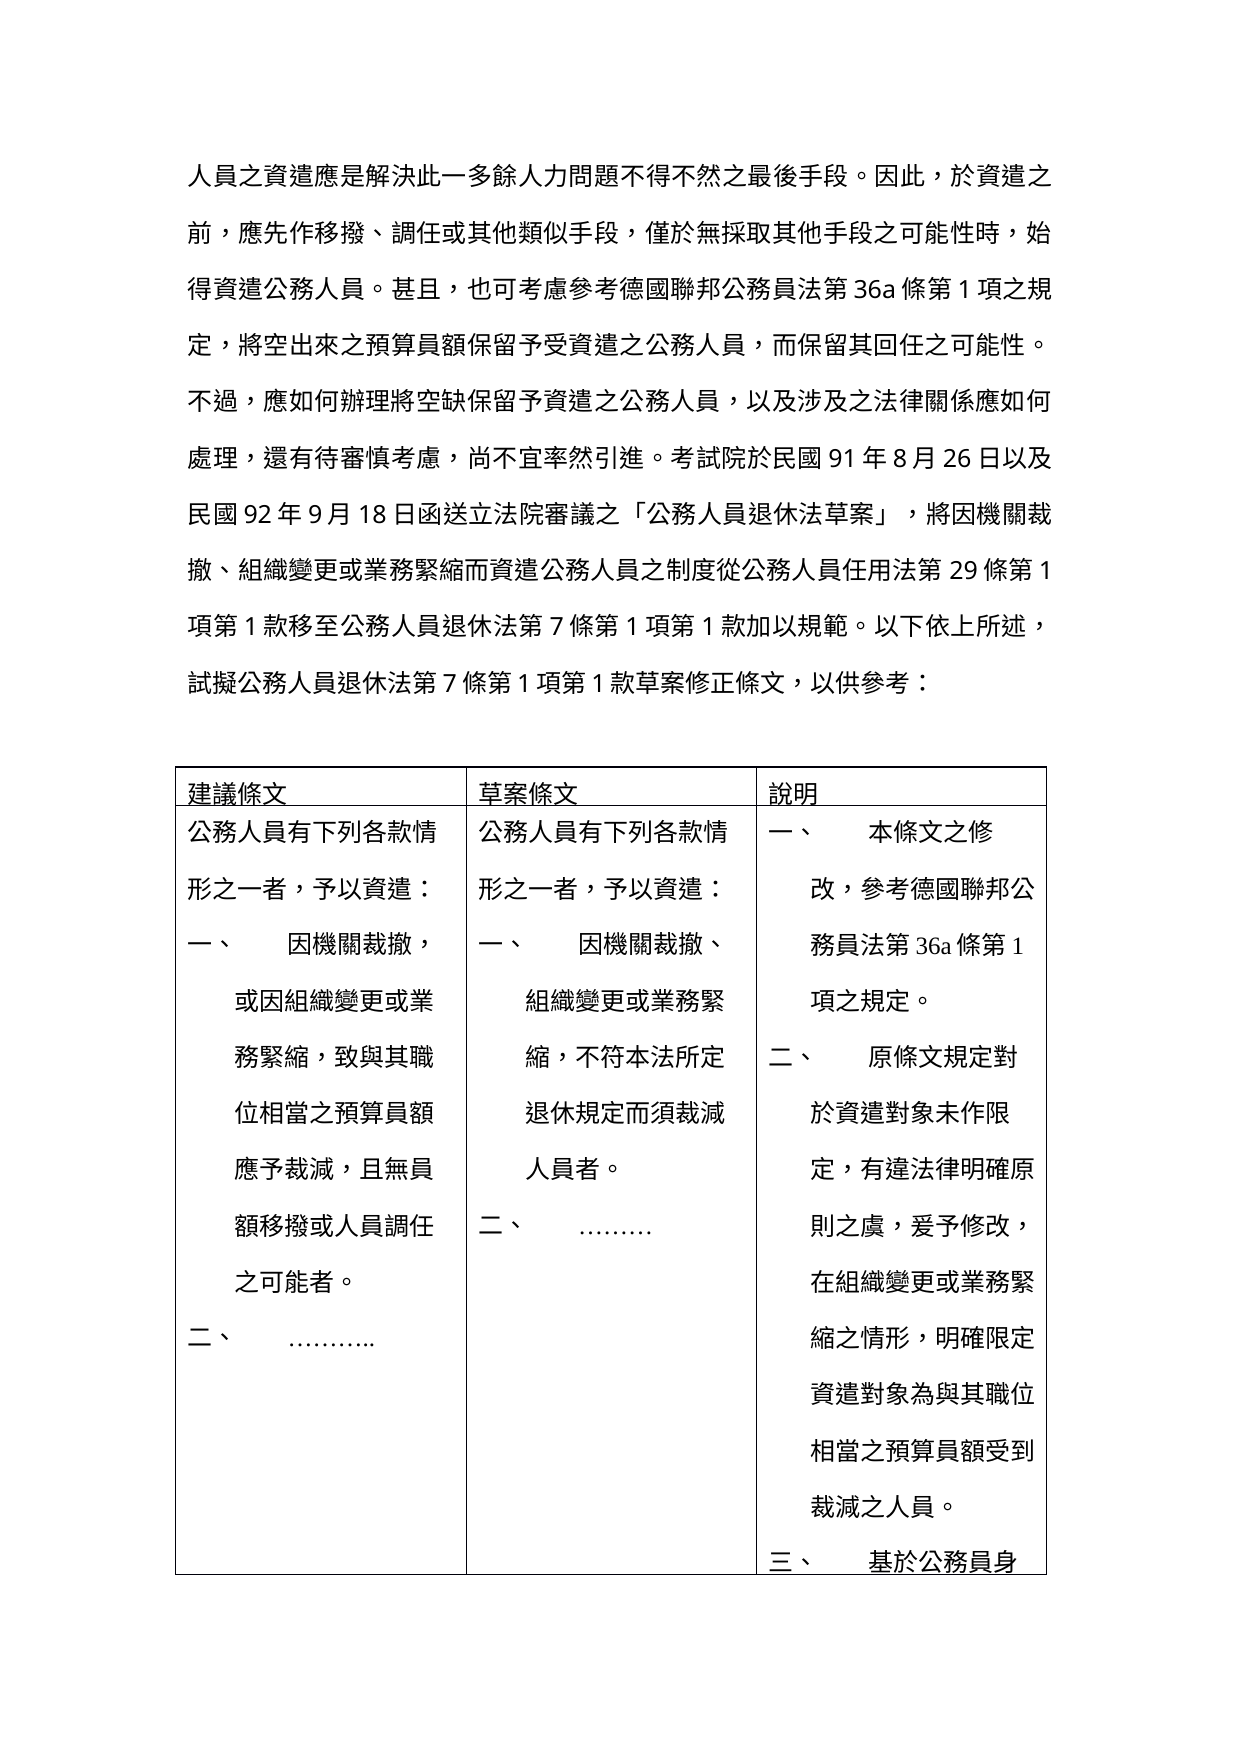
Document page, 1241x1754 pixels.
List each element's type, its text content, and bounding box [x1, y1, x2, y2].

table_cell 本條文之修改，參考德國聯邦公務員法第36a條第1項之規定。 原條文規定對於資遣對象未作限定，有違法律明確原則之虞，爰予修改，在組織變更或業務緊縮之情形，明確限定資遣對象為與其職位相當之預算員額受到裁減之人員。 基於公務員身分之憲法保障以及比例原則，對於因機關裁撤、或因組織變更或業務緊縮，致與其職位相當之預算員額應予裁減之情形，增訂以無員額移撥或人員調任之可能為要件。 [757, 806, 1046, 1573]
table_header 草案條文 [467, 768, 756, 805]
table_cell 公務人員有下列各款情形之一者，予以資遣： 因機關裁撤、組織變更或業務緊縮，不符本法所定退休規定而須裁減人員者。 ……… [467, 806, 756, 1573]
table_header 說明 [757, 768, 1046, 805]
table_header 建議條文 [176, 768, 466, 805]
text 人員之資遣應是解決此一多餘人力問題不得不然之最後手段。因此，於資遣之前，應先作移撥、調任或其他類似手段，僅於無採取其他手段之可能性時，始得資遣公務人員。甚且，也可考慮參考德國聯邦公務員法第36a條第1項之規定，將空出來之預算員額保留予受資遣之公務人員，而保留其回任之可能性。不過，應如何辦理將空缺保留予資遣之公務人員，以及涉及之法律關係應如何處理，還有待審慎考慮，尚不宜率然引進。考試院於民國91年8月26日以及民國92年9月18日函送立法院審議之「公務人員退休法草案」，將因機關裁撤、組織變更或業務緊縮而資遣公務人員之制度從公務人員任用法第29條第1項第1款移至公務人員退休法第7條第1項第1款加以規範。以下依上所述，試擬公務人員退休法第7條第1項第1款草案修正條文，以供參考： [187, 150, 1053, 694]
table_cell 公務人員有下列各款情形之一者，予以資遣： 因機關裁撤，或因組織變更或業務緊縮，致與其職位相當之預算員額應予裁減，且無員額移撥或人員調任之可能者。 ……….. [176, 806, 466, 1573]
